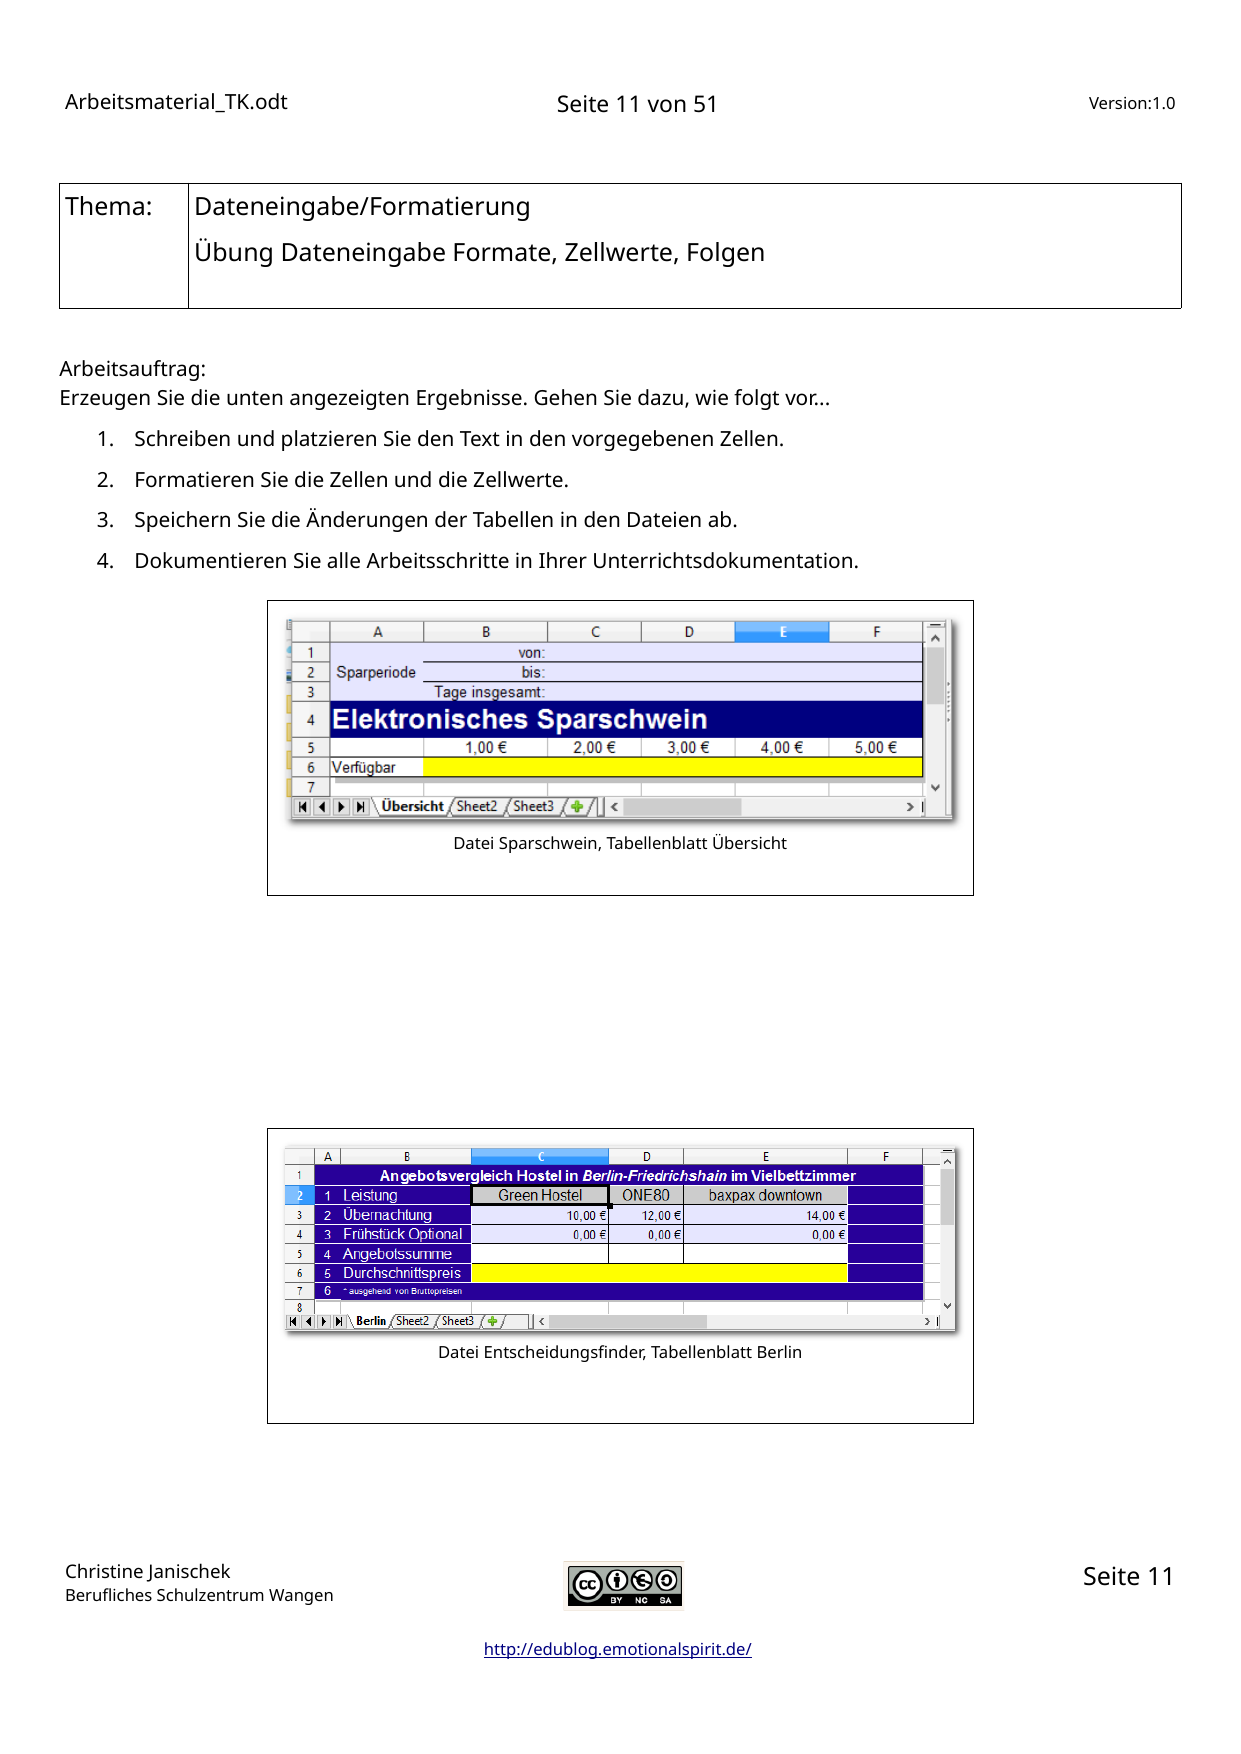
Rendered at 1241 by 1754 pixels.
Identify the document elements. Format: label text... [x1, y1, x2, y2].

list Speichern Sie die Änderungen der Tabellen in den Dateien ab. [97, 506, 1181, 534]
table_header Dateneingabe/Formatierung Übung Dateneingabe Formate, Zellwerte, Folgen [189, 184, 1181, 308]
list Schreiben und platzieren Sie den Text in den vorgegebenen Zellen. [97, 424, 1181, 452]
list Formatieren Sie die Zellen und die Zellwerte. [97, 465, 1181, 493]
list Dokumentieren Sie alle Arbeitsschritte in Ihrer Unterrichtsdokumentation. [97, 547, 1181, 575]
picture [275, 608, 965, 832]
text Datei Entscheidungsfinder, Tabellenblatt Berlin [276, 1341, 964, 1363]
text Datei Sparschwein, Tabellenblatt Übersicht [276, 832, 964, 854]
picture [275, 1136, 965, 1341]
text Arbeitsauftrag: Erzeugen Sie die unten angezeigten Ergebnisse. Gehen Sie dazu, wie folgt vor... [59, 354, 1181, 411]
picture [563, 1561, 685, 1611]
table_header Thema: [60, 184, 188, 308]
